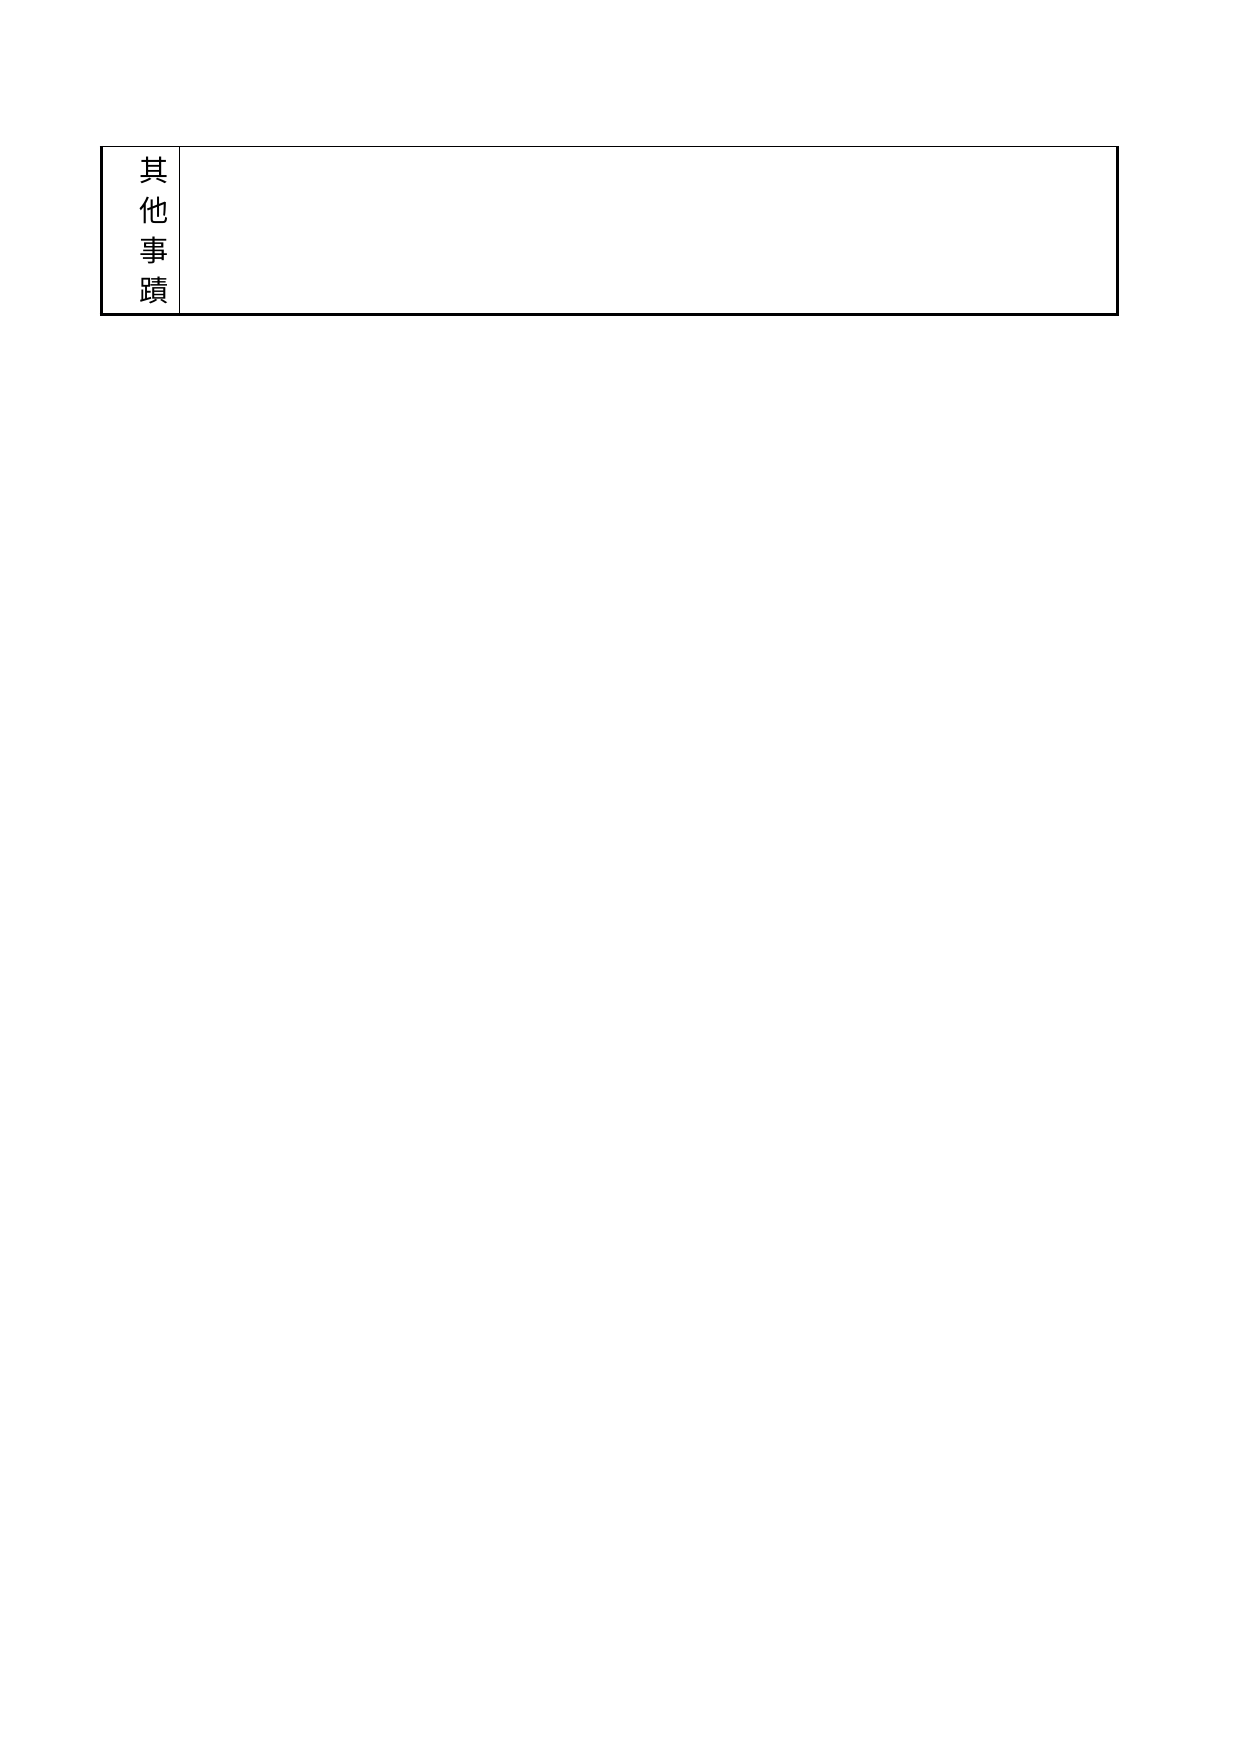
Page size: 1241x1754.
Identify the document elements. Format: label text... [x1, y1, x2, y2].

table_cell 其他事蹟 [103, 147, 179, 313]
table_cell [180, 147, 1116, 313]
